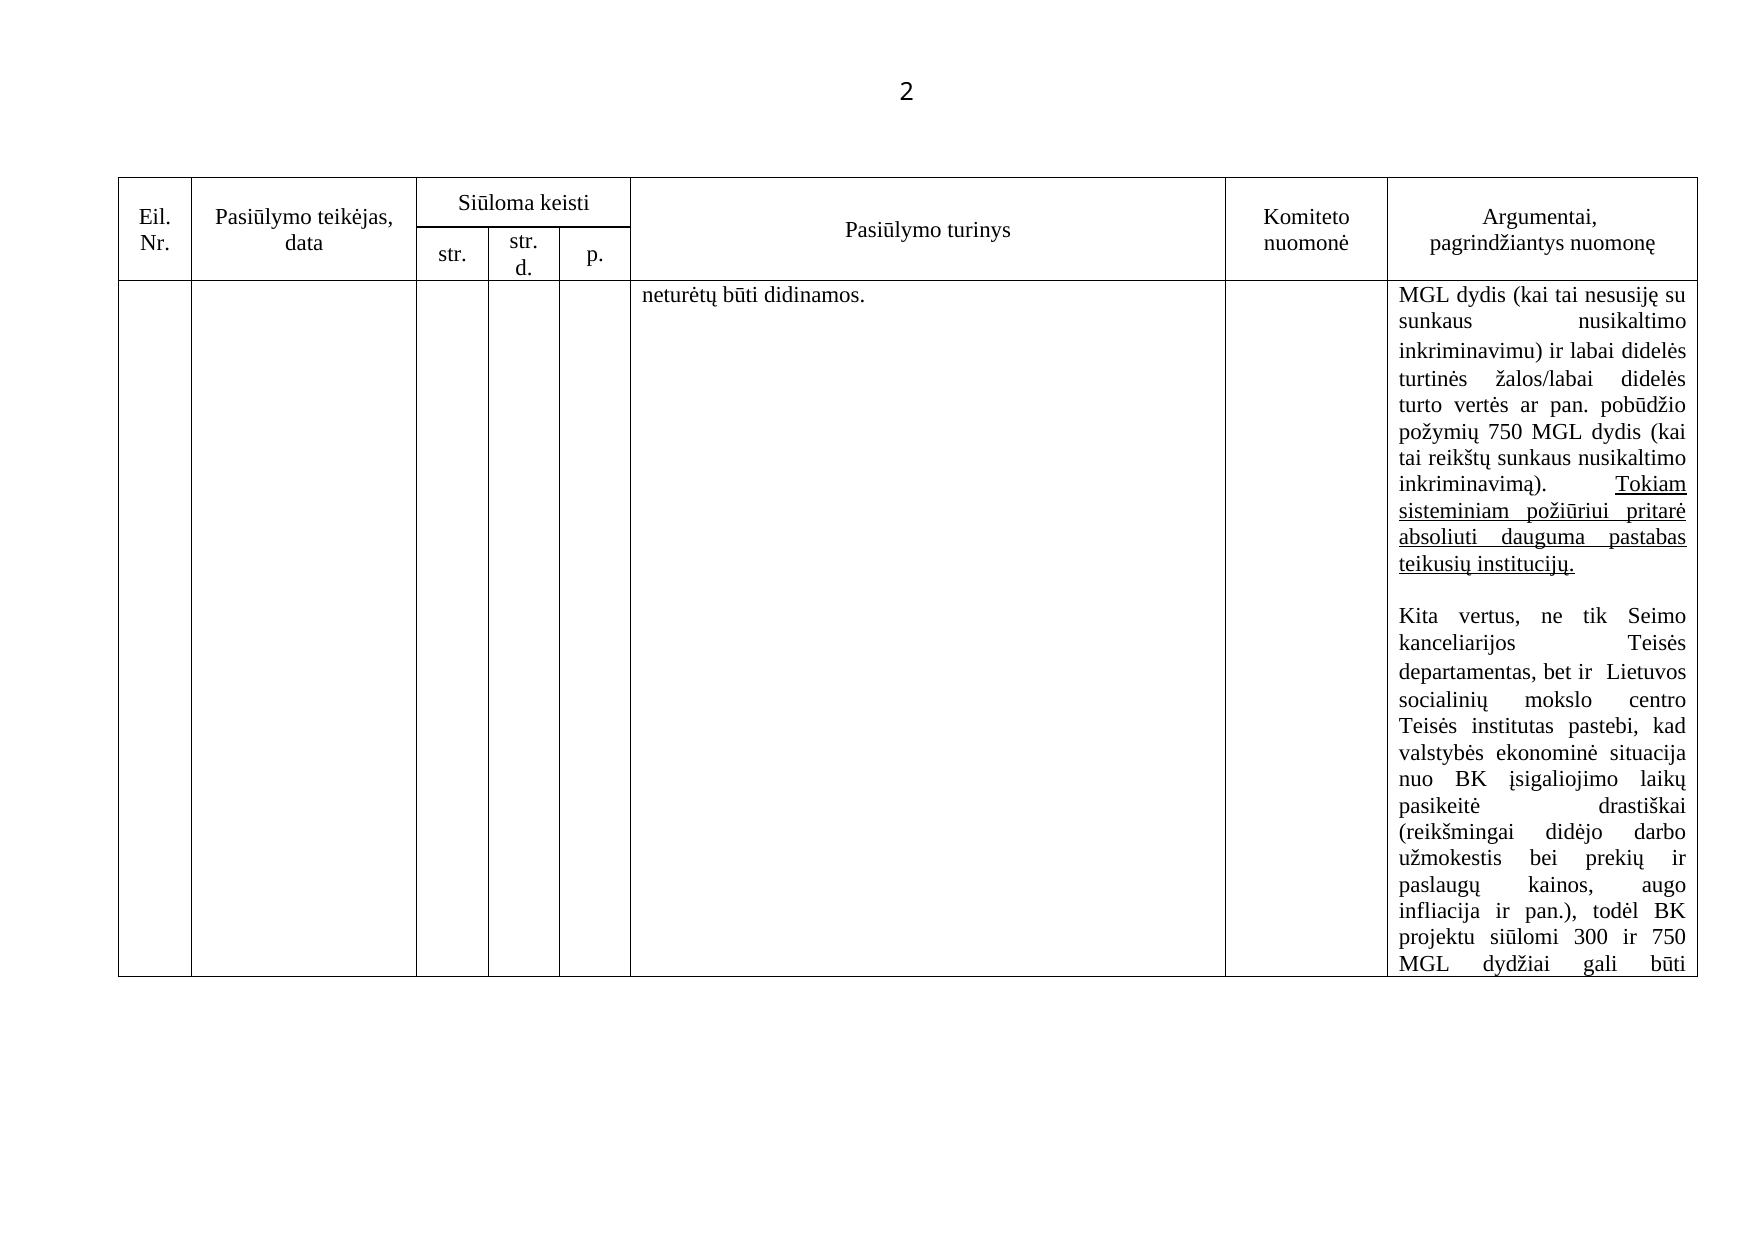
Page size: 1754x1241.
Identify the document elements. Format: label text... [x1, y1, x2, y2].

table_header Eil. Nr. [119, 178, 191, 280]
table_cell [1226, 281, 1387, 976]
table_cell MGL dydis (kai tai nesusiję su sunkaus nusikaltimo inkriminavimu) ir labai didelės turtinės žalos/labai didelės turto vertės ar pan. pobūdžio požymių 750 MGL dydis (kai tai reikštų sunkaus nusikaltimo inkriminavimą). Tokiam sisteminiam požiūriui pritarė absoliuti dauguma pastabas teikusių institucijų. Kita vertus, ne tik Seimo kanceliarijos Teisės departamentas, bet ir Lietuvos socialinių mokslo centro Teisės institutas pastebi, kad valstybės ekonominė situacija nuo BK įsigaliojimo laikų pasikeitė drastiškai (reikšmingai didėjo darbo užmokestis bei prekių ir paslaugų kainos, augo infliacija ir pan.), todėl BK projektu siūlomi 300 ir 750 MGL dydžiai gali būti [1388, 281, 1697, 976]
table_cell [192, 281, 416, 976]
table_cell str. d. [489, 228, 559, 280]
table_cell [560, 281, 630, 976]
table_header Komiteto nuomonė [1226, 178, 1387, 280]
table_cell neturėtų būti didinamos. [631, 281, 1225, 976]
table_header Argumentai, pagrindžiantys nuomonę [1388, 178, 1697, 280]
table_cell [119, 281, 191, 976]
table_header Siūloma keisti [417, 178, 630, 226]
table_cell str. [417, 228, 488, 280]
table_cell [417, 281, 488, 976]
table_header Pasiūlymo turinys [631, 178, 1225, 280]
table_cell [489, 281, 559, 976]
table_cell p. [560, 228, 630, 280]
table_header Pasiūlymo teikėjas, data [192, 178, 416, 280]
